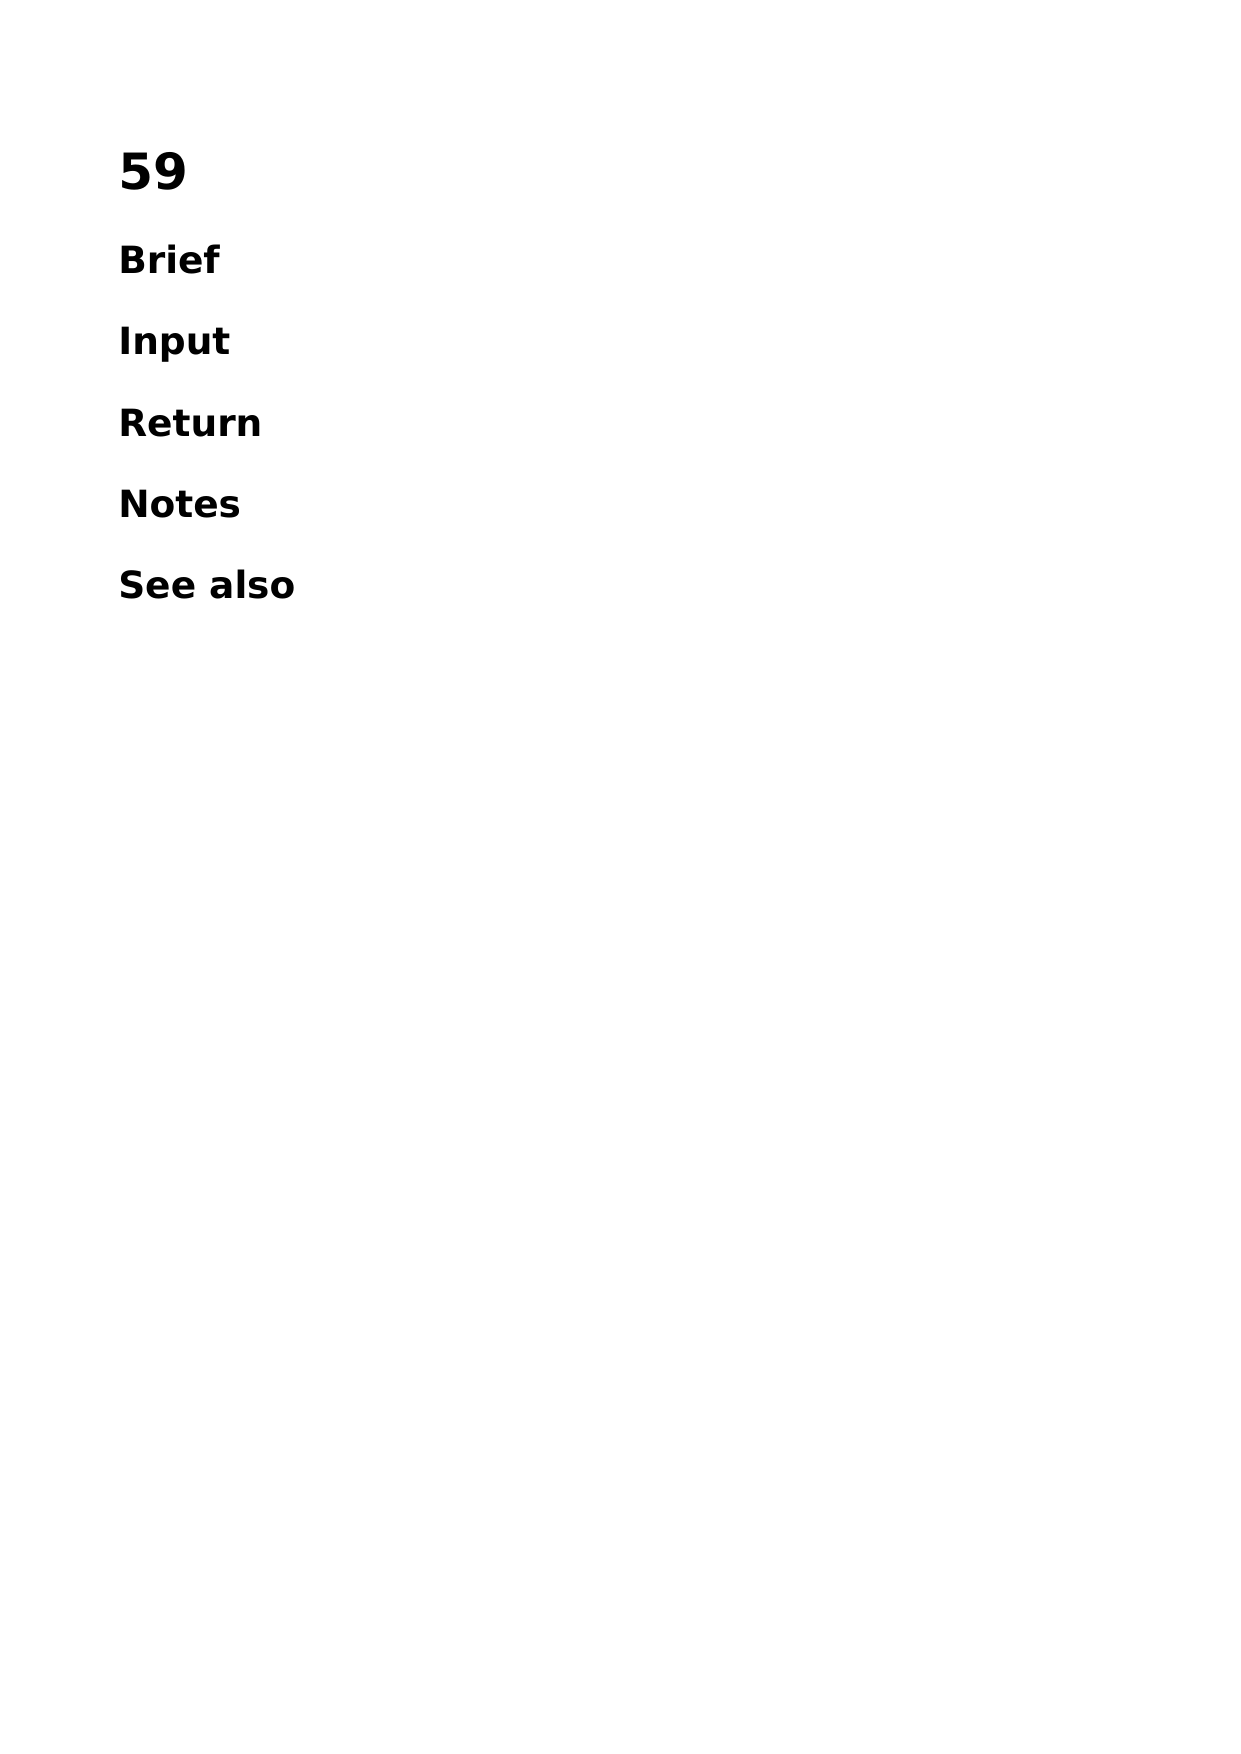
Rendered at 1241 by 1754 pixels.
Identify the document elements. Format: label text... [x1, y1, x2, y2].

subtitle Notes [118, 482, 1122, 526]
subtitle See also [118, 563, 1122, 607]
subtitle 59 [118, 143, 1122, 201]
subtitle Return [118, 401, 1122, 445]
subtitle Brief [118, 239, 1122, 282]
subtitle Input [118, 320, 1122, 364]
